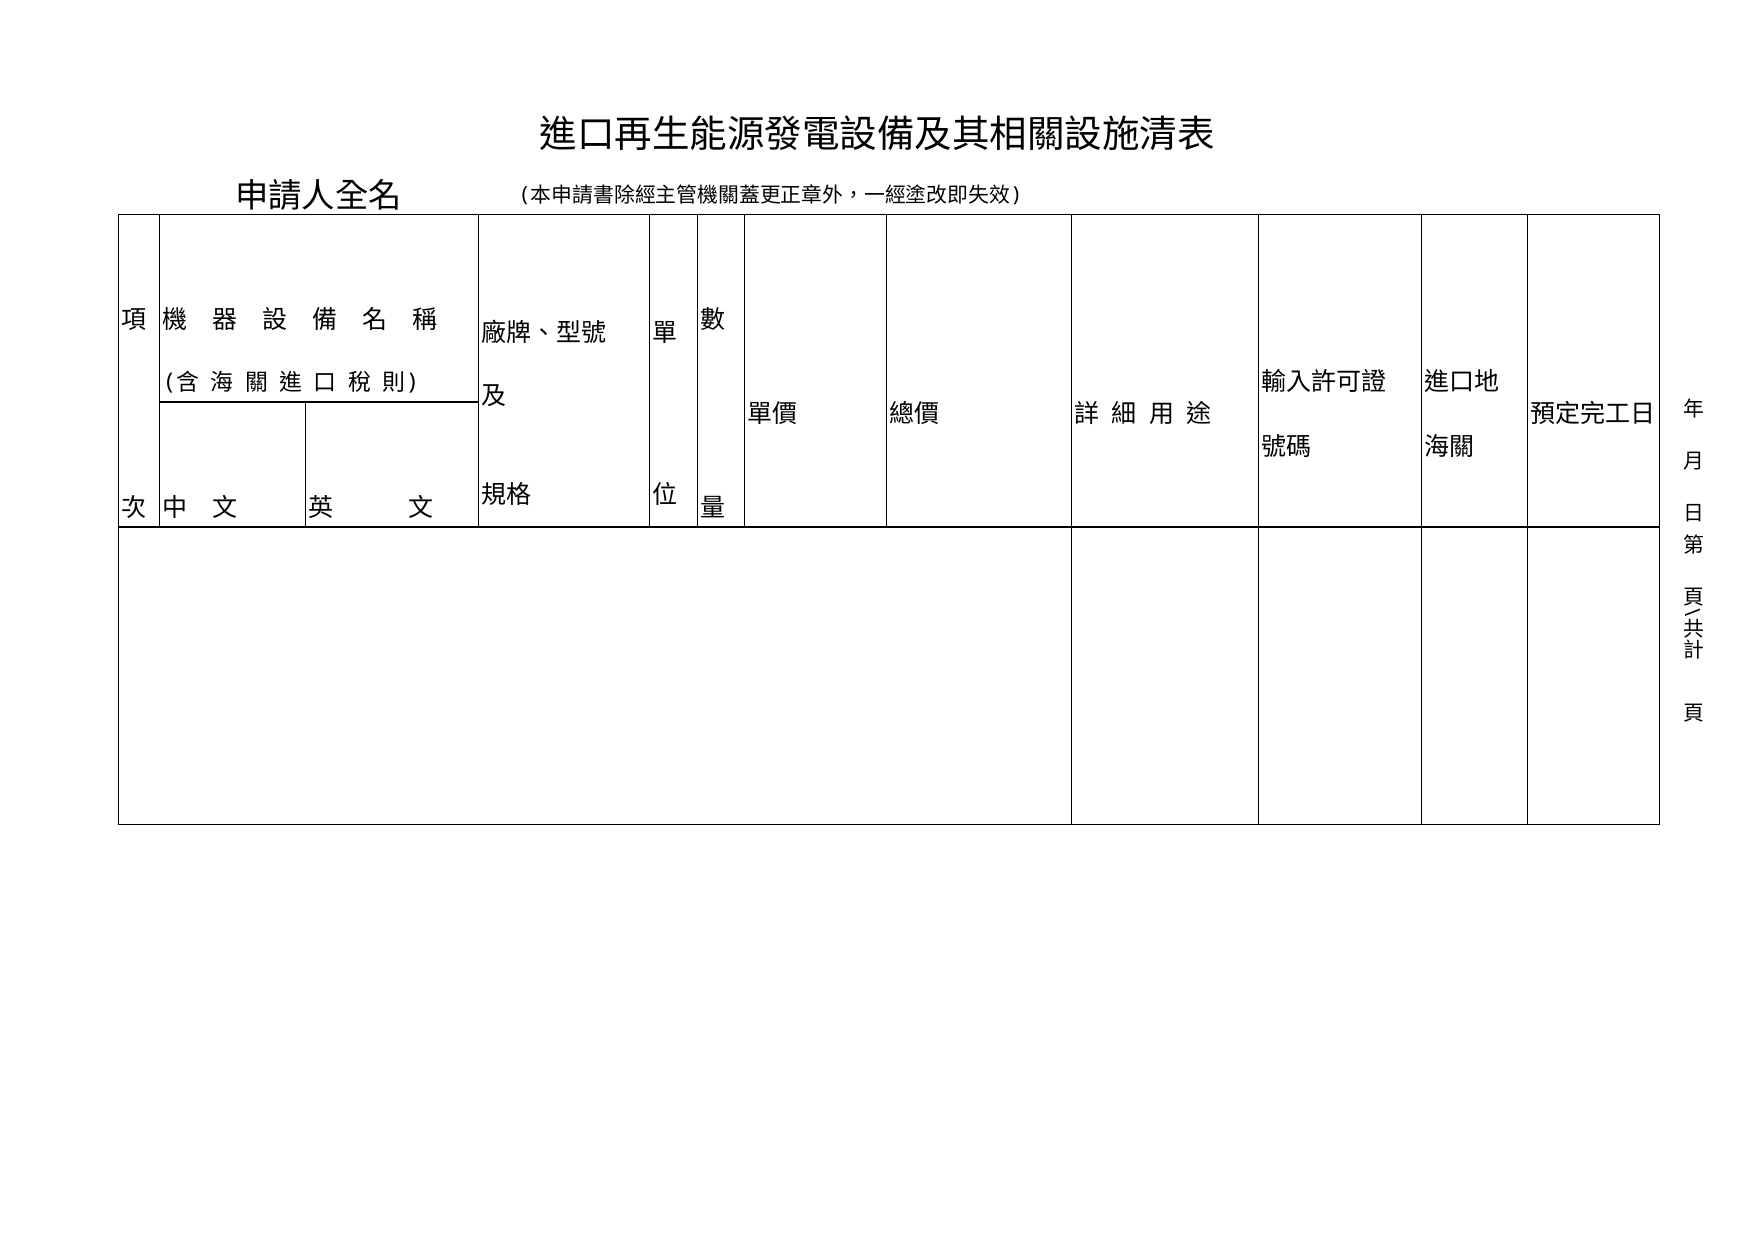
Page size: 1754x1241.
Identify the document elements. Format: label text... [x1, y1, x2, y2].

table_cell 中 文 [160, 403, 305, 526]
table_header 輸入許可證 號碼 [1259, 215, 1421, 526]
table_header 廠牌、型號 及 規格 [479, 215, 649, 526]
table_header 數 量 [698, 215, 744, 526]
table_header 詳 細 用 途 [1072, 215, 1258, 526]
text 年 月 日 第 頁\共計 頁 [1679, 293, 1709, 781]
table_header 項 次 [119, 215, 159, 526]
text 申請人全名 (本申請書除經主管機關蓋更正章外，一經塗改即失效) [118, 151, 1636, 214]
text [1709, 293, 1717, 781]
table_cell [1528, 528, 1659, 824]
table_cell 英 文 [306, 403, 478, 526]
table_cell [1422, 528, 1527, 824]
table_cell [119, 528, 1071, 824]
table_cell [1072, 528, 1258, 824]
table_header 機 器 設 備 名 稱 (含 海 關 進 口 稅 則) [160, 215, 478, 401]
text [1661, 293, 1679, 781]
table_header 預定完工日 [1528, 215, 1659, 526]
text 進口再生能源發電設備及其相關設施清表 [118, 89, 1636, 151]
table_header 單價 [745, 215, 886, 526]
table_header 進口地 海關 [1422, 215, 1527, 526]
table_header 單 位 [650, 215, 697, 526]
table_cell [1259, 528, 1421, 824]
table_header 總價 [887, 215, 1071, 526]
